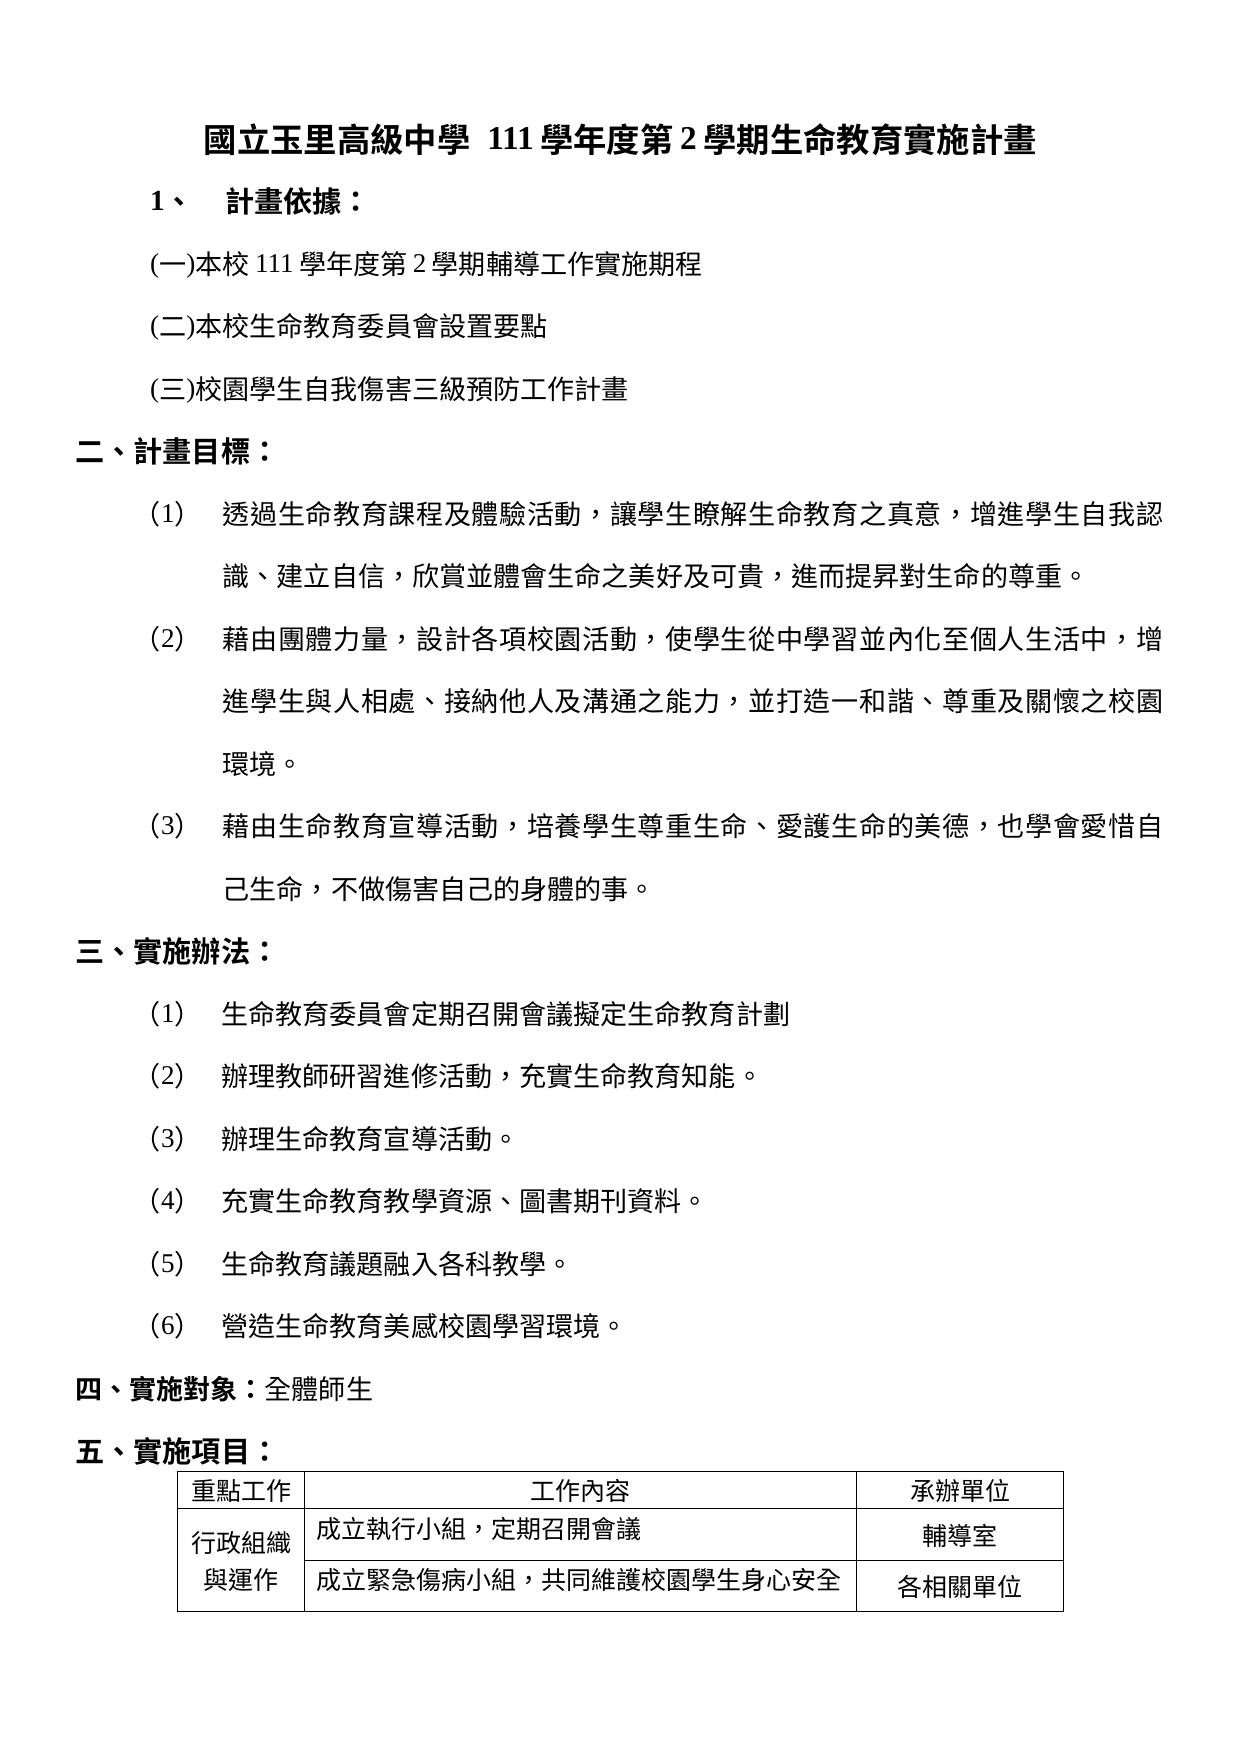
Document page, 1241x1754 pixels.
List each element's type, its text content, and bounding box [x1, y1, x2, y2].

list 辦理生命教育宣導活動。 [134, 1096, 1165, 1158]
list 生命教育委員會定期召開會議擬定生命教育計劃 [134, 971, 1165, 1033]
list 充實生命教育教學資源、圖書期刊資料。 [134, 1158, 1165, 1221]
list 生命教育議題融入各科教學。 [134, 1221, 1165, 1283]
list 營造生命教育美感校園學習環境。 [134, 1283, 1165, 1346]
table_header 承辦單位 [857, 1472, 1063, 1508]
list 辦理教師研習進修活動，充實生命教育知能。 [134, 1033, 1165, 1096]
table_cell 成立緊急傷病小組，共同維護校園學生身心安全 [305, 1561, 856, 1611]
text 五、實施項目： [75, 1408, 1165, 1471]
table_header 工作內容 [305, 1472, 856, 1508]
text 四、實施對象：全體師生 [75, 1346, 1165, 1408]
table_cell 行政組織與運作 [178, 1509, 304, 1611]
list 透過生命教育課程及體驗活動，讓學生瞭解生命教育之真意，增進學生自我認識、建立自信，欣賞並體會生命之美好及可貴，進而提昇對生命的尊重。 [134, 471, 1165, 596]
list 藉由生命教育宣導活動，培養學生尊重生命、愛護生命的美德，也學會愛惜自己生命，不做傷害自己的身體的事。 [134, 783, 1165, 908]
table_cell 各相關單位 [857, 1561, 1063, 1611]
text (二)本校生命教育委員會設置要點 [150, 283, 1165, 346]
table_cell 輔導室 [857, 1509, 1063, 1559]
text (三)校園學生自我傷害三級預防工作計畫 [150, 346, 1165, 408]
text 二、計畫目標： [75, 408, 1165, 471]
text 國立玉里高級中學 111學年度第2學期生命教育實施計畫 [75, 96, 1165, 158]
list 計畫依據： [150, 158, 1165, 221]
text 三、實施辦法： [75, 908, 1165, 971]
list 藉由團體力量，設計各項校園活動，使學生從中學習並內化至個人生活中，增進學生與人相處、接納他人及溝通之能力，並打造一和諧、尊重及關懷之校園環境。 [134, 596, 1165, 783]
table_header 重點工作 [178, 1472, 304, 1508]
table_cell 成立執行小組，定期召開會議 [305, 1509, 856, 1559]
text (一)本校111學年度第2學期輔導工作實施期程 [150, 221, 1165, 283]
